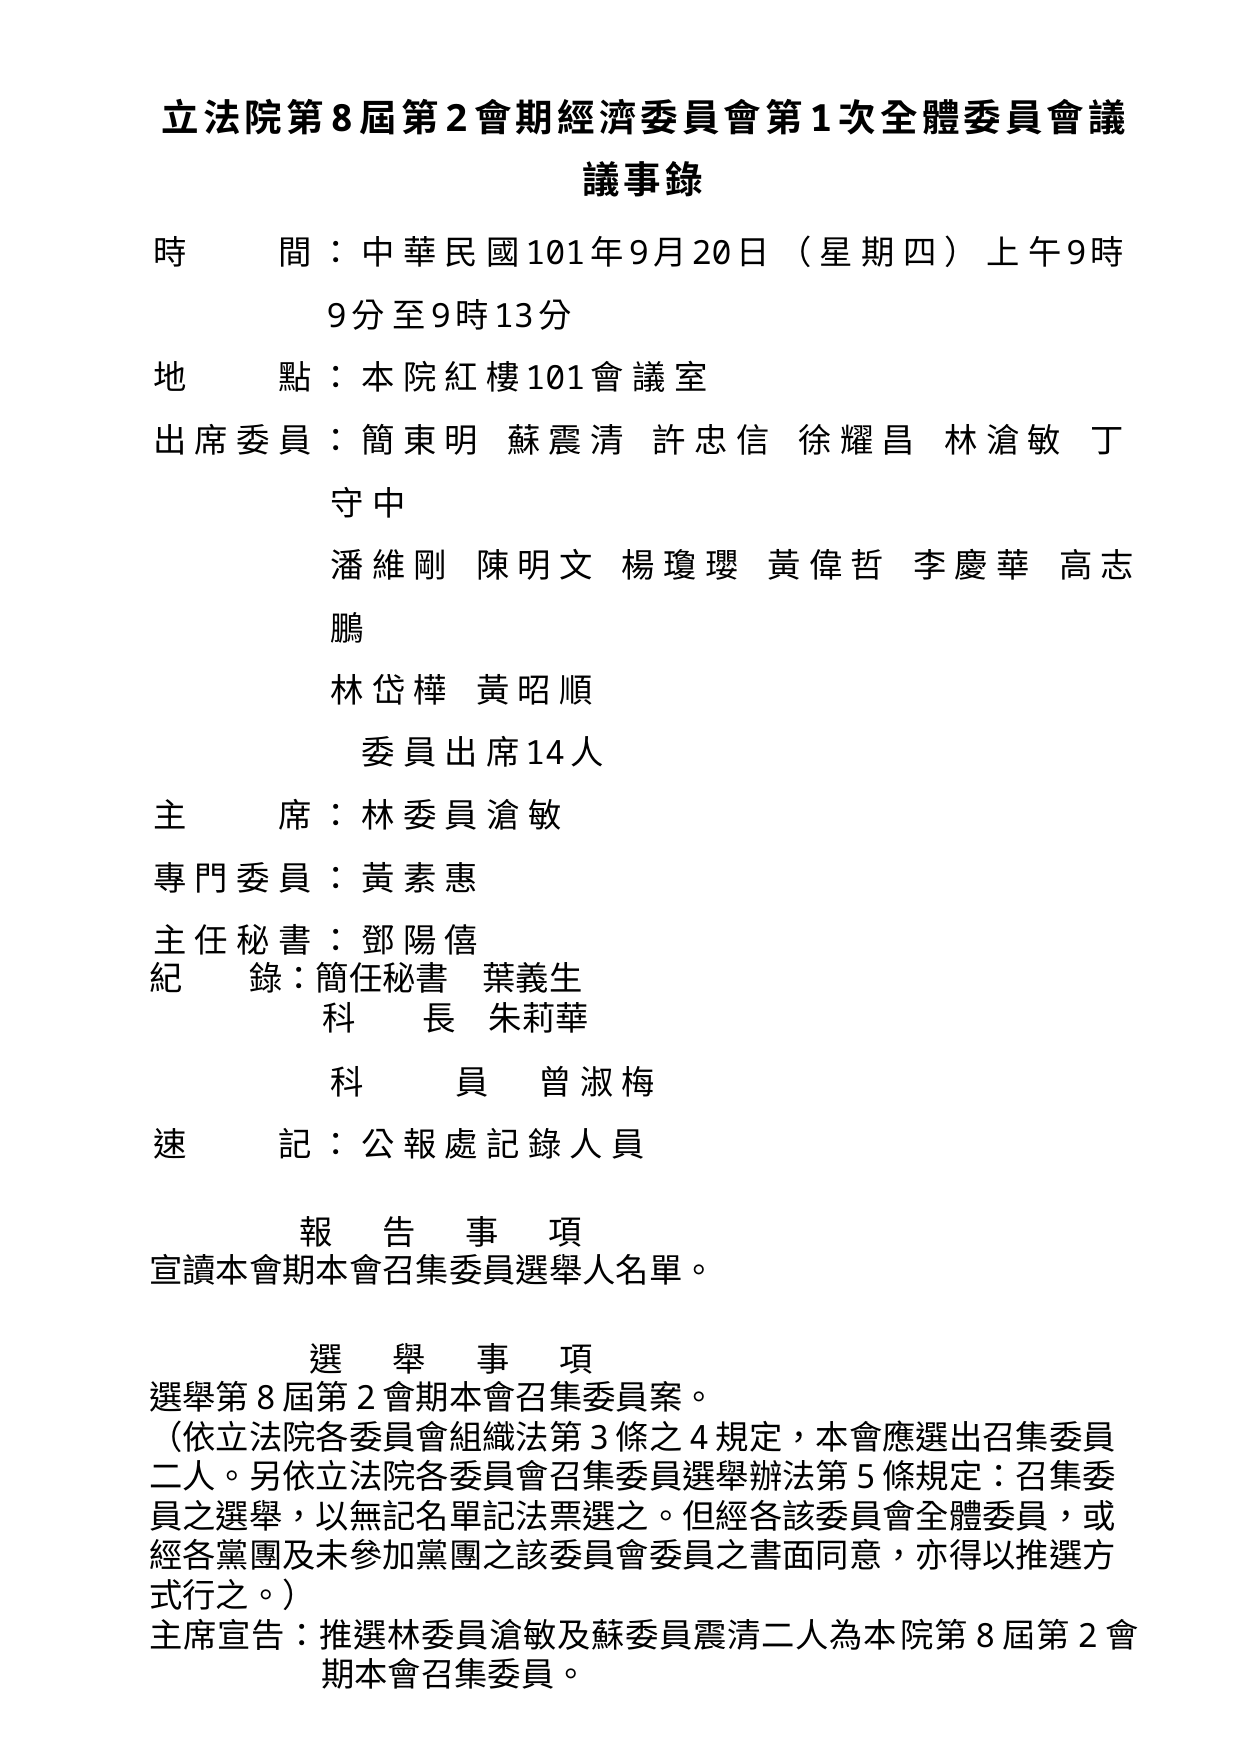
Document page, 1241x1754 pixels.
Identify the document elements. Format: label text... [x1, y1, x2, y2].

text 科 長 朱莉華 [149, 998, 1138, 1038]
text 主任秘書：鄧陽僖 [149, 896, 1138, 959]
text 地 點：本院紅樓101會議室 [149, 334, 1138, 396]
text 速 記：公報處記錄人員 [149, 1100, 1138, 1163]
text 選舉第8屆第2會期本會召集委員案。 [149, 1378, 1138, 1417]
text 科 員 曾淑梅 [149, 1038, 1138, 1100]
text 時 間：中華民國101年9月20日（星期四）上午9時9分至9時13分 [149, 209, 1138, 334]
text 報 告 事 項 [149, 1188, 1138, 1251]
text 潘維剛 陳明文 楊瓊瓔 黃偉哲 李慶華 高志鵬 [322, 521, 1138, 646]
text 主 席：林委員滄敏 [149, 771, 1138, 834]
text 選 舉 事 項 [296, 1315, 1138, 1378]
text （依立法院各委員會組織法第3條之4規定，本會應選出召集委員二人。另依立法院各委員會召集委員選舉辦法第5條規定：召集委員之選舉，以無記名單記法票選之。但經各該委員會全體委員，或經各黨團及未參加黨團之該委員會委員之書面同意，亦得以推選方式行之。） [149, 1417, 1138, 1615]
text 紀 錄：簡任秘書 葉義生 [149, 959, 1138, 998]
text 專門委員：黃素惠 [149, 834, 1138, 896]
text 出席委員：簡東明 蘇震清 許忠信 徐耀昌 林滄敏 丁守中 [149, 396, 1138, 521]
text 委員出席14人 [149, 709, 1138, 771]
text 宣讀本會期本會召集委員選舉人名單。 [149, 1251, 1138, 1290]
text 林岱樺 黃昭順 [322, 646, 1138, 709]
text 主席宣告：推選林委員滄敏及蘇委員震清二人為本院第8屆第2會期本會召集委員。 [149, 1615, 1138, 1694]
text 立法院第8屆第2會期經濟委員會第1次全體委員會議議事錄 [149, 73, 1138, 198]
